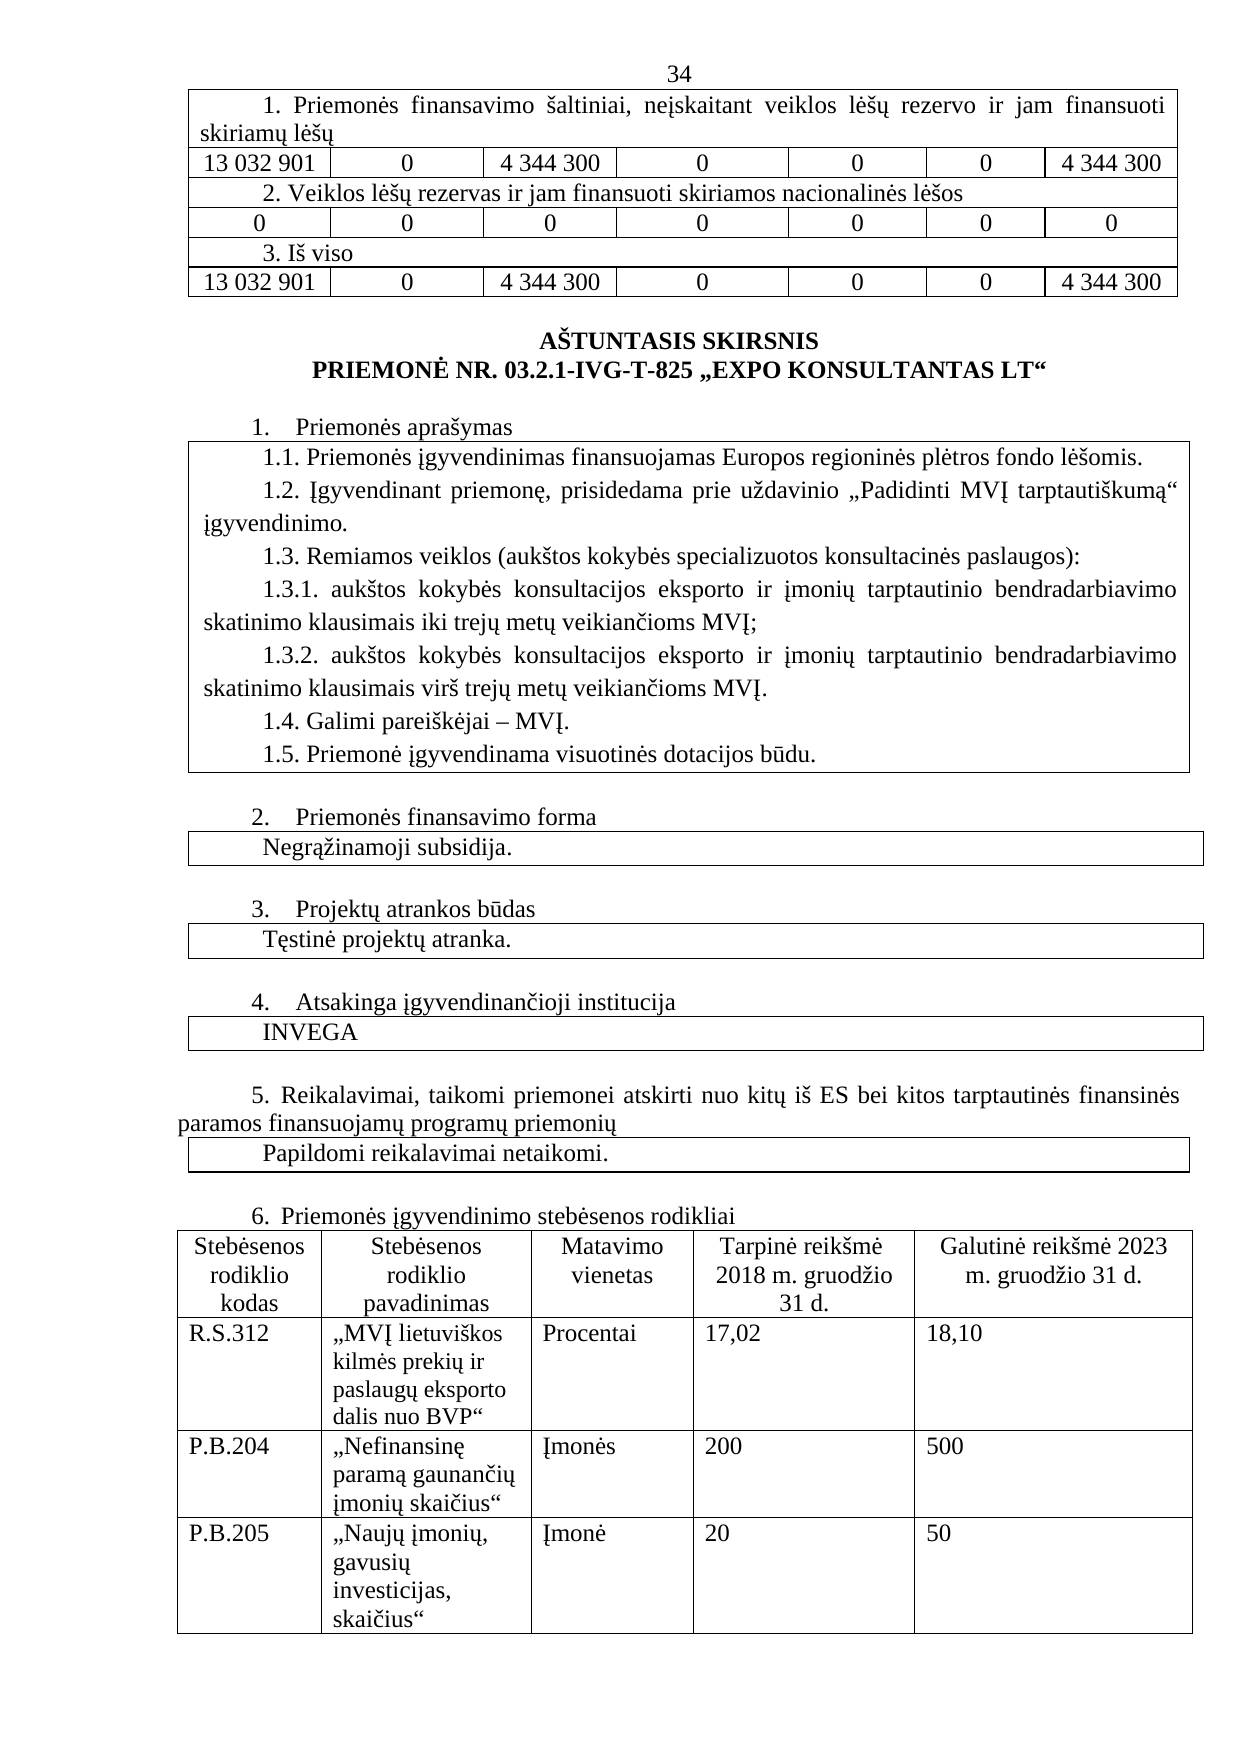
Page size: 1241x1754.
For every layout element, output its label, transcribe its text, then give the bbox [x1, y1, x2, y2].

table_cell 17,02 [694, 1318, 914, 1430]
table_cell 0 [617, 268, 788, 296]
table_header INVEGA [189, 1017, 1203, 1050]
table_header Stebėsenos rodiklio pavadinimas [322, 1231, 531, 1317]
text 5. Reikalavimai, taikomi priemonei atskirti nuo kitų iš ES bei kitos tarptautinės finansinės paramos finansuojamų programų priemonių [177, 1080, 1181, 1137]
table_cell 0 [927, 268, 1044, 296]
table_cell 4 344 300 [484, 268, 616, 296]
table_cell 3. Iš viso [189, 238, 1177, 266]
table_cell 50 [915, 1518, 1192, 1633]
table_cell 500 [915, 1431, 1192, 1517]
table_cell 0 [927, 148, 1044, 177]
table_header Matavimo vienetas [532, 1231, 693, 1317]
table_cell 1. Priemonės finansavimo šaltiniai, neįskaitant veiklos lėšų rezervo ir jam finansuoti skiriamų lėšų [189, 90, 1177, 147]
table_header Tarpinė reikšmė 2018 m. gruodžio 31 d. [694, 1231, 914, 1317]
table_cell 0 [789, 148, 926, 177]
text AŠTUNTASIS SKIRSNIS [177, 326, 1181, 355]
table_cell 1.5. Priemonė įgyvendinama visuotinės dotacijos būdu. [189, 739, 1189, 772]
table_cell 0 [331, 148, 483, 177]
table_cell 18,10 [915, 1318, 1192, 1430]
table_cell „MVĮ lietuviškos kilmės prekių ir paslaugų eksporto dalis nuo BVP“ [322, 1318, 531, 1430]
table_cell 20 [694, 1518, 914, 1633]
table_cell „Nefinansinę paramą gaunančių įmonių skaičius“ [322, 1431, 531, 1517]
text 1. Priemonės aprašymas [251, 412, 1181, 441]
text 3. Projektų atrankos būdas [251, 894, 1181, 923]
table_cell 200 [694, 1431, 914, 1517]
text 6. Priemonės įgyvendinimo stebėsenos rodikliai [251, 1201, 1181, 1230]
text 2. Priemonės finansavimo forma [251, 802, 1181, 831]
table_cell 2. Veiklos lėšų rezervas ir jam finansuoti skiriamos nacionalinės lėšos [189, 178, 1177, 207]
table_cell 13 032 901 [189, 148, 330, 177]
table_cell 4 344 300 [484, 148, 616, 177]
table_cell 1.4. Galimi pareiškėjai – MVĮ. [189, 706, 1189, 739]
table_cell „Naujų įmonių, gavusių investicijas, skaičius“ [322, 1518, 531, 1633]
table_cell 0 [617, 208, 788, 237]
table_header 1.1. Priemonės įgyvendinimas finansuojamas Europos regioninės plėtros fondo lėšomis. 1.2. Įgyvendinant priemonę, prisidedama prie uždavinio „Padidinti MVĮ tarptautiškumą“ įgyvendinimo. [189, 442, 1189, 541]
table_cell R.S.312 [178, 1318, 321, 1430]
table_cell 4 344 300 [1046, 268, 1177, 296]
text 4. Atsakinga įgyvendinančioji institucija [251, 987, 1181, 1016]
table_cell 0 [1046, 208, 1177, 237]
table_cell P.B.205 [178, 1518, 321, 1633]
text PRIEMONĖ NR. 03.2.1-IVG-T-825 „EXPO KONSULTANTAS LT“ [177, 355, 1181, 383]
table_header Papildomi reikalavimai netaikomi. [189, 1138, 1189, 1171]
table_header Stebėsenos rodiklio kodas [178, 1231, 321, 1317]
table_cell P.B.204 [178, 1431, 321, 1517]
table_cell Įmonė [532, 1518, 693, 1633]
table_header Negrąžinamoji subsidija. [189, 832, 1203, 865]
table_cell Įmonės [532, 1431, 693, 1517]
table_cell 0 [331, 268, 483, 296]
table_cell 0 [789, 208, 926, 237]
table_cell 0 [927, 208, 1044, 237]
table_cell 0 [617, 148, 788, 177]
table_header Tęstinė projektų atranka. [189, 924, 1203, 957]
table_cell 1.3. Remiamos veiklos (aukštos kokybės specializuotos konsultacinės paslaugos): 1.3.1. aukštos kokybės konsultacijos eksporto ir įmonių tarptautinio bendradarbiavimo skatinimo klausimais iki trejų metų veikiančioms MVĮ; 1.3.2. aukštos kokybės konsultacijos eksporto ir įmonių tarptautinio bendradarbiavimo skatinimo klausimais virš trejų metų veikiančioms MVĮ. [189, 541, 1189, 706]
table_cell 0 [331, 208, 483, 237]
table_cell 13 032 901 [189, 268, 330, 296]
table_header Galutinė reikšmė 2023 m. gruodžio 31 d. [915, 1231, 1192, 1317]
table_cell 4 344 300 [1046, 148, 1177, 177]
table_cell Procentai [532, 1318, 693, 1430]
table_cell 0 [484, 208, 616, 237]
table_cell 0 [789, 268, 926, 296]
table_cell 0 [189, 208, 330, 237]
